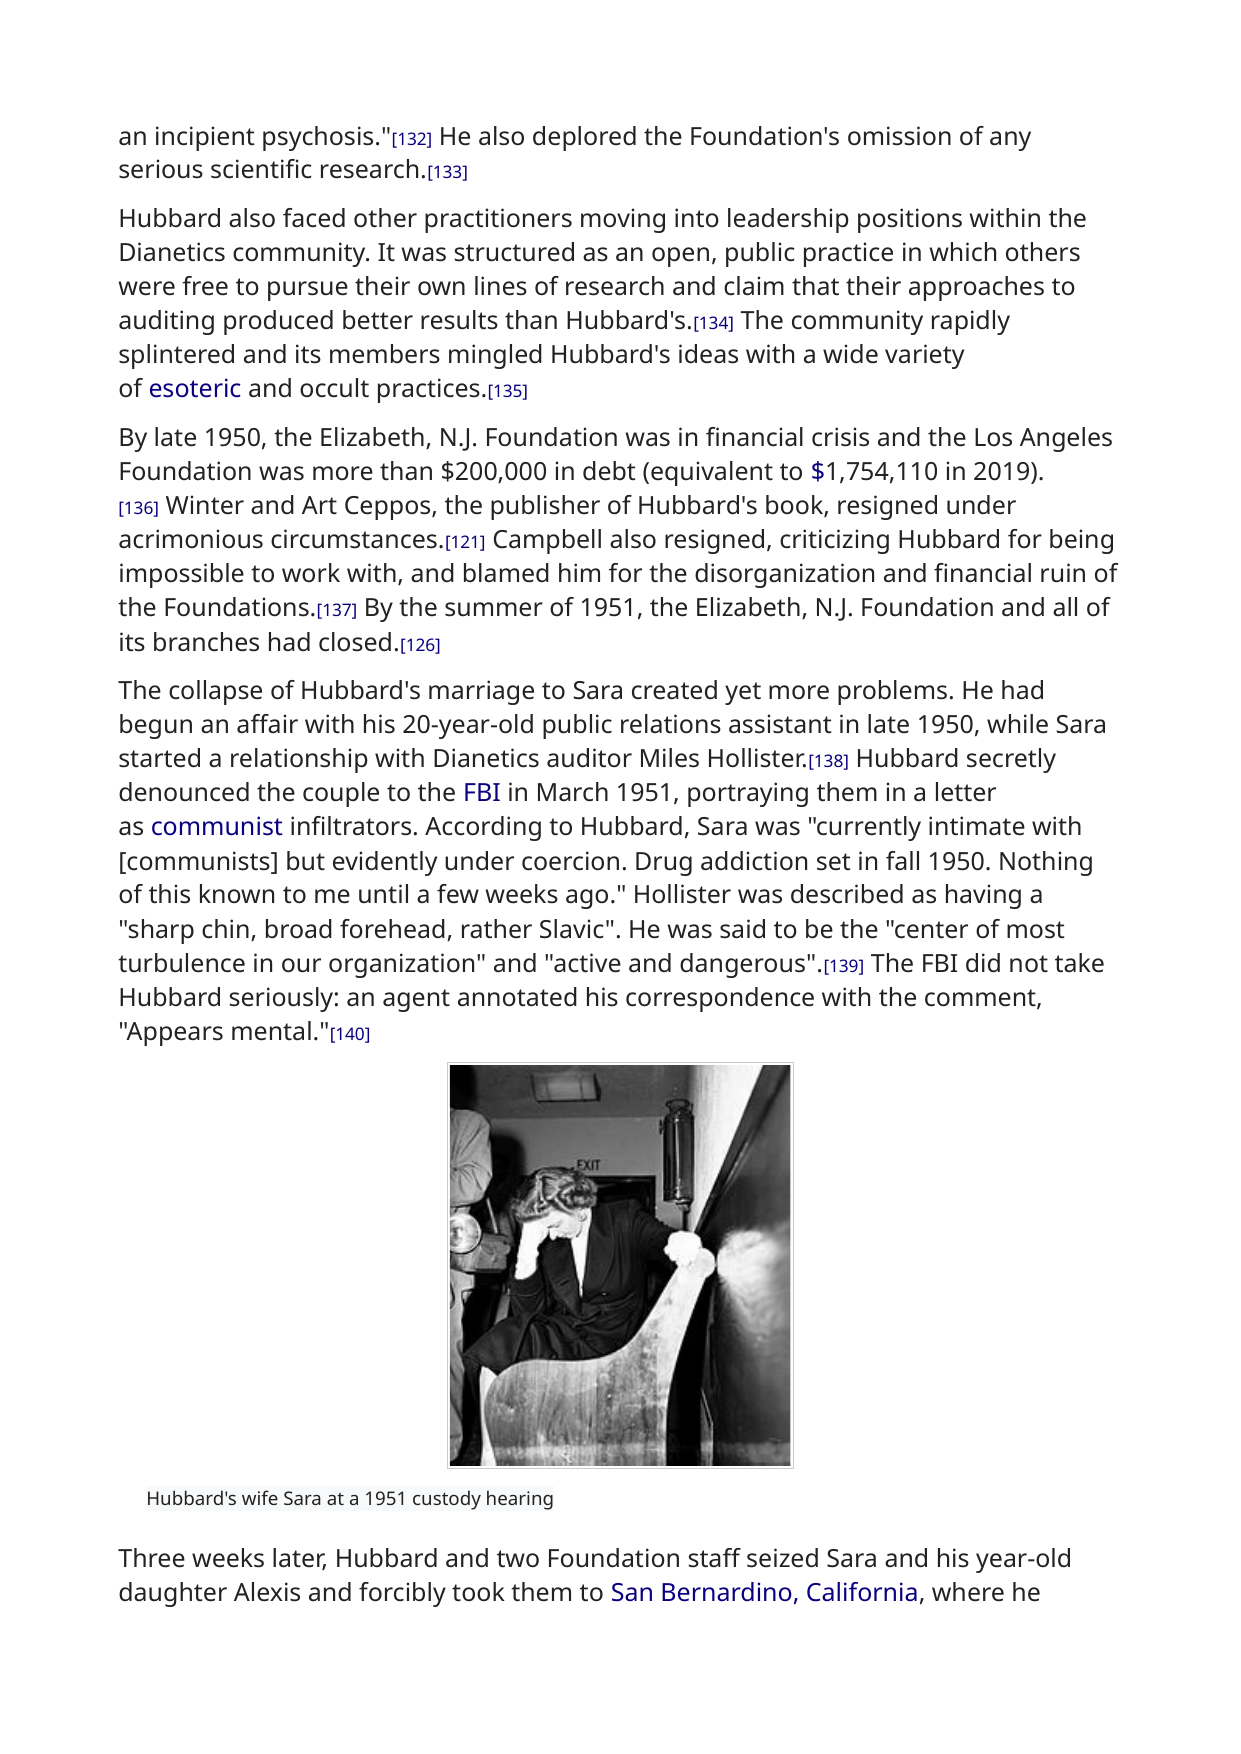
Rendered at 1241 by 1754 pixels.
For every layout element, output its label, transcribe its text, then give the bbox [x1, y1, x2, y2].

picture [449, 1065, 791, 1466]
text an incipient psychosis."[132] He also deplored the Foundation's omission of any serious scientific research.[133] [118, 118, 1122, 186]
text Three weeks later, Hubbard and two Foundation staff seized Sara and his year-old daughter Alexis and forcibly took them to San Bernardino, California, where he [118, 1541, 1122, 1609]
text By late 1950, the Elizabeth, N.J. Foundation was in financial crisis and the Los Angeles Foundation was more than $200,000 in debt (equivalent to $1,754,110 in 2019).[136] Winter and Art Ceppos, the publisher of Hubbard's book, resigned under acrimonious circumstances.[121] Campbell also resigned, criticizing Hubbard for being impossible to work with, and blamed him for the disorganization and financial ruin of the Foundations.[137] By the summer of 1951, the Elizabeth, N.J. Foundation and all of its branches had closed.[126] [118, 420, 1122, 658]
text Hubbard also faced other practitioners moving into leadership positions within the Dianetics community. It was structured as an open, public practice in which others were free to pursue their own lines of research and claim that their approaches to auditing produced better results than Hubbard's.[134] The community rapidly splintered and its members mingled Hubbard's ideas with a wide variety of esoteric and occult practices.[135] [118, 201, 1122, 405]
text Hubbard's wife Sara at a 1951 custody hearing [123, 1486, 1122, 1511]
text The collapse of Hubbard's marriage to Sara created yet more problems. He had begun an affair with his 20-year-old public relations assistant in late 1950, while Sara started a relationship with Dianetics auditor Miles Hollister.[138] Hubbard secretly denounced the couple to the FBI in March 1951, portraying them in a letter as communist infiltrators. According to Hubbard, Sara was "currently intimate with [communists] but evidently under coercion. Drug addiction set in fall 1950. Nothing of this known to me until a few weeks ago." Hollister was described as having a "sharp chin, broad forehead, rather Slavic". He was said to be the "center of most turbulence in our organization" and "active and dangerous".[139] The FBI did not take Hubbard seriously: an agent annotated his correspondence with the comment, "Appears mental."[140] [118, 673, 1122, 1047]
